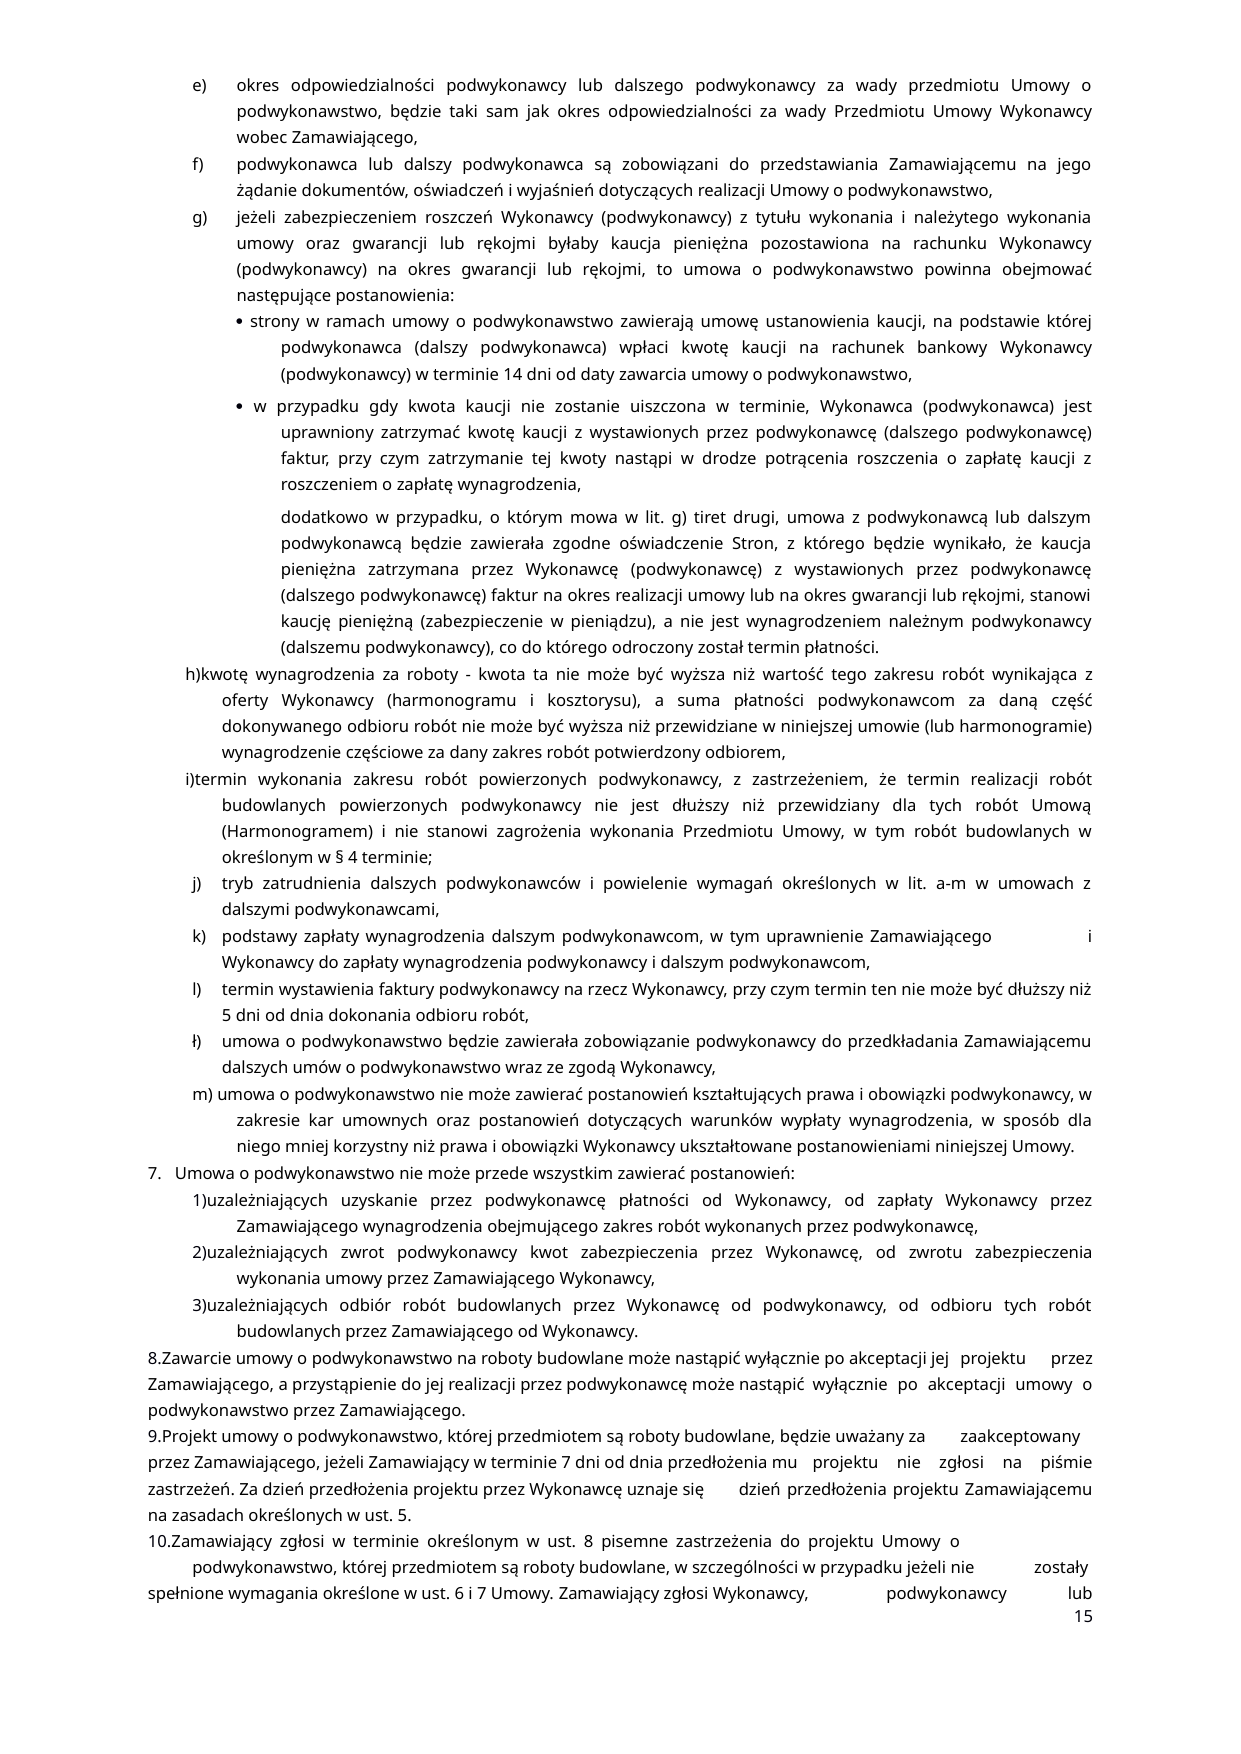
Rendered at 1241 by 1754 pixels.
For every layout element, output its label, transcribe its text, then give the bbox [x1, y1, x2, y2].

text m) umowa o podwykonawstwo nie może zawierać postanowień kształtujących prawa i obowiązki podwykonawcy, w zakresie kar umownych oraz postanowień dotyczących warunków wypłaty wynagrodzenia, w sposób dla niego mniej korzystny niż prawa i obowiązki Wykonawcy ukształtowane postanowieniami niniejszej Umowy. [192, 1083, 1093, 1157]
list uzależniających uzyskanie przez podwykonawcę płatności od Wykonawcy, od zapłaty Wykonawcy przez Zamawiającego wynagrodzenia obejmującego zakres robót wykonanych przez podwykonawcę, [192, 1188, 1093, 1237]
text e) okres odpowiedzialności podwykonawcy lub dalszego podwykonawcy za wady przedmiotu Umowy o podwykonawstwo, będzie taki sam jak okres odpowiedzialności za wady Przedmiotu Umowy Wykonawcy wobec Zamawiającego, [192, 74, 1093, 148]
text dodatkowo w przypadku, o którym mowa w lit. g) tiret drugi, umowa z podwykonawcą lub dalszym podwykonawcą będzie zawierała zgodne oświadczenie Stron, z którego będzie wynikało, że kaucja pieniężna zatrzymana przez Wykonawcę (podwykonawcę) z wystawionych przez podwykonawcę (dalszego podwykonawcę) faktur na okres realizacji umowy lub na okres gwarancji lub rękojmi, stanowi kaucję pieniężną (zabezpieczenie w pieniądzu), a nie jest wynagrodzeniem należnym podwykonawcy (dalszemu podwykonawcy), co do którego odroczony został termin płatności. [281, 505, 1093, 658]
list uzależniających zwrot podwykonawcy kwot zabezpieczenia przez Wykonawcę, od zwrotu zabezpieczenia wykonania umowy przez Zamawiającego Wykonawcy, [192, 1241, 1093, 1289]
list Projekt umowy o podwykonawstwo, której przedmiotem są roboty budowlane, będzie uważany za zaakceptowany przez Zamawiającego, jeżeli Zamawiający w terminie 7 dni od dnia przedłożenia mu projektu nie zgłosi na piśmie zastrzeżeń. Za dzień przedłożenia projektu przez Wykonawcę uznaje się dzień przedłożenia projektu Zamawiającemu na zasadach określonych w ust. 5. [148, 1425, 1093, 1526]
text j) tryb zatrudnienia dalszych podwykonawców i powielenie wymagań określonych w lit. a-m w umowach z dalszymi podwykonawcami, [192, 872, 1093, 921]
list kwotę wynagrodzenia za roboty - kwota ta nie może być wyższa niż wartość tego zakresu robót wynikająca z oferty Wykonawcy (harmonogramu i kosztorysu), a suma płatności podwykonawcom za daną część dokonywanego odbioru robót nie może być wyższa niż przewidziane w niniejszej umowie (lub harmonogramie) wynagrodzenie częściowe za dany zakres robót potwierdzony odbiorem, [185, 662, 1093, 763]
text f) podwykonawca lub dalszy podwykonawca są zobowiązani do przedstawiania Zamawiającemu na jego żądanie dokumentów, oświadczeń i wyjaśnień dotyczących realizacji Umowy o podwykonawstwo, [192, 152, 1093, 201]
list strony w ramach umowy o podwykonawstwo zawierają umowę ustanowienia kaucji, na podstawie której podwykonawca (dalszy podwykonawca) wpłaci kwotę kaucji na rachunek bankowy Wykonawcy (podwykonawcy) w terminie 14 dni od daty zawarcia umowy o podwykonawstwo, [236, 310, 1093, 385]
text ł) umowa o podwykonawstwo będzie zawierała zobowiązanie podwykonawcy do przedkładania Zamawiającemu dalszych umów o podwykonawstwo wraz ze zgodą Wykonawcy, [192, 1030, 1093, 1079]
text k) podstawy zapłaty wynagrodzenia dalszym podwykonawcom, w tym uprawnienie Zamawiającego i Wykonawcy do zapłaty wynagrodzenia podwykonawcy i dalszym podwykonawcom, [192, 924, 1093, 973]
list w przypadku gdy kwota kaucji nie zostanie uiszczona w terminie, Wykonawca (podwykonawca) jest uprawniony zatrzymać kwotę kaucji z wystawionych przez podwykonawcę (dalszego podwykonawcę) faktur, przy czym zatrzymanie tej kwoty nastąpi w drodze potrącenia roszczenia o zapłatę kaucji z roszczeniem o zapłatę wynagrodzenia, [236, 395, 1093, 496]
text l) termin wystawienia faktury podwykonawcy na rzecz Wykonawcy, przy czym termin ten nie może być dłuższy niż 5 dni od dnia dokonania odbioru robót, [192, 977, 1093, 1026]
text 7. Umowa o podwykonawstwo nie może przede wszystkim zawierać postanowień: [148, 1161, 1093, 1184]
list Zawarcie umowy o podwykonawstwo na roboty budowlane może nastąpić wyłącznie po akceptacji jej projektu przez Zamawiającego, a przystąpienie do jej realizacji przez podwykonawcę może nastąpić wyłącznie po akceptacji umowy o podwykonawstwo przez Zamawiającego. [148, 1346, 1093, 1421]
text g) jeżeli zabezpieczeniem roszczeń Wykonawcy (podwykonawcy) z tytułu wykonania i należytego wykonania umowy oraz gwarancji lub rękojmi byłaby kaucja pieniężna pozostawiona na rachunku Wykonawcy (podwykonawcy) na okres gwarancji lub rękojmi, to umowa o podwykonawstwo powinna obejmować następujące postanowienia: [192, 205, 1093, 306]
list termin wykonania zakresu robót powierzonych podwykonawcy, z zastrzeżeniem, że termin realizacji robót budowlanych powierzonych podwykonawcy nie jest dłuższy niż przewidziany dla tych robót Umową (Harmonogramem) i nie stanowi zagrożenia wykonania Przedmiotu Umowy, w tym robót budowlanych w określonym w § 4 terminie; [185, 767, 1093, 868]
list uzależniających odbiór robót budowlanych przez Wykonawcę od podwykonawcy, od odbioru tych robót budowlanych przez Zamawiającego od Wykonawcy. [192, 1293, 1093, 1342]
list Zamawiający zgłosi w terminie określonym w ust. 8 pisemne zastrzeżenia do projektu Umowy o podwykonawstwo, której przedmiotem są roboty budowlane, w szczególności w przypadku jeżeli nie zostały spełnione wymagania określone w ust. 6 i 7 Umowy. Zamawiający zgłosi Wykonawcy, podwykonawcy lub [148, 1530, 1093, 1604]
